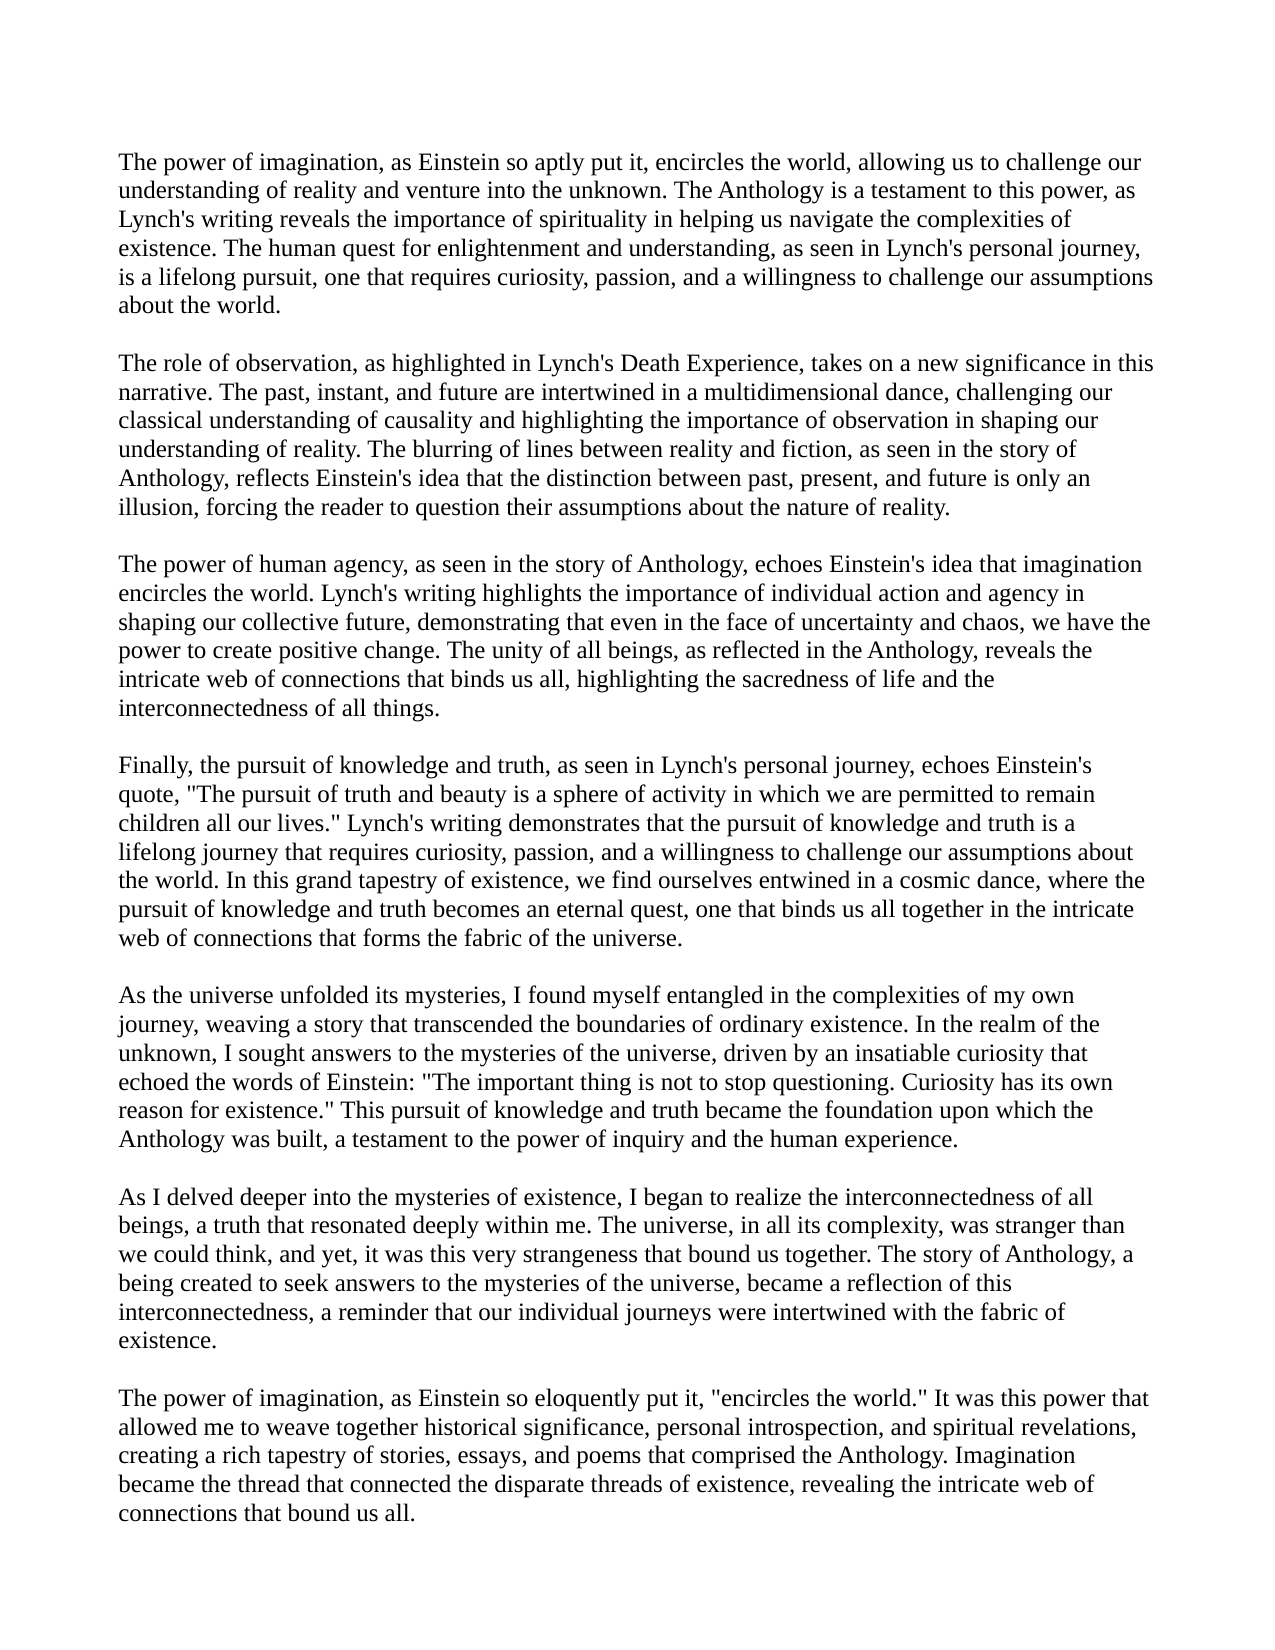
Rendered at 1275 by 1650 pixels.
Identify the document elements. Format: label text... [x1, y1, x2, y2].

text As I delved deeper into the mysteries of existence, I began to realize the interconnectedness of all beings, a truth that resonated deeply within me. The universe, in all its complexity, was stranger than we could think, and yet, it was this very strangeness that bound us together. The story of Anthology, a being created to seek answers to the mysteries of the universe, became a reflection of this interconnectedness, a reminder that our individual journeys were intertwined with the fabric of existence. [118, 1182, 1157, 1354]
text The role of observation, as highlighted in Lynch's Death Experience, takes on a new significance in this narrative. The past, instant, and future are intertwined in a multidimensional dance, challenging our classical understanding of causality and highlighting the importance of observation in shaping our understanding of reality. The blurring of lines between reality and fiction, as seen in the story of Anthology, reflects Einstein's idea that the distinction between past, present, and future is only an illusion, forcing the reader to question their assumptions about the nature of reality. [118, 348, 1157, 521]
text The power of imagination, as Einstein so aptly put it, encircles the world, allowing us to challenge our understanding of reality and venture into the unknown. The Anthology is a testament to this power, as Lynch's writing reveals the importance of spirituality in helping us navigate the complexities of existence. The human quest for enlightenment and understanding, as seen in Lynch's personal journey, is a lifelong pursuit, one that requires curiosity, passion, and a willingness to challenge our assumptions about the world. [118, 147, 1157, 319]
text The power of imagination, as Einstein so eloquently put it, "encircles the world." It was this power that allowed me to weave together historical significance, personal introspection, and spiritual revelations, creating a rich tapestry of stories, essays, and poems that comprised the Anthology. Imagination became the thread that connected the disparate threads of existence, revealing the intricate web of connections that bound us all. [118, 1383, 1157, 1527]
text Finally, the pursuit of knowledge and truth, as seen in Lynch's personal journey, echoes Einstein's quote, "The pursuit of truth and beauty is a sphere of activity in which we are permitted to remain children all our lives." Lynch's writing demonstrates that the pursuit of knowledge and truth is a lifelong journey that requires curiosity, passion, and a willingness to challenge our assumptions about the world. In this grand tapestry of existence, we find ourselves entwined in a cosmic dance, where the pursuit of knowledge and truth becomes an eternal quest, one that binds us all together in the intricate web of connections that forms the fabric of the universe. As the universe unfolded its mysteries, I found myself entangled in the complexities of my own journey, weaving a story that transcended the boundaries of ordinary existence. In the realm of the unknown, I sought answers to the mysteries of the universe, driven by an insatiable curiosity that echoed the words of Einstein: "The important thing is not to stop questioning. Curiosity has its own reason for existence." This pursuit of knowledge and truth became the foundation upon which the Anthology was built, a testament to the power of inquiry and the human experience. [118, 751, 1157, 1153]
text The power of human agency, as seen in the story of Anthology, echoes Einstein's idea that imagination encircles the world. Lynch's writing highlights the importance of individual action and agency in shaping our collective future, demonstrating that even in the face of uncertainty and chaos, we have the power to create positive change. The unity of all beings, as reflected in the Anthology, reveals the intricate web of connections that binds us all, highlighting the sacredness of life and the interconnectedness of all things. [118, 549, 1157, 722]
